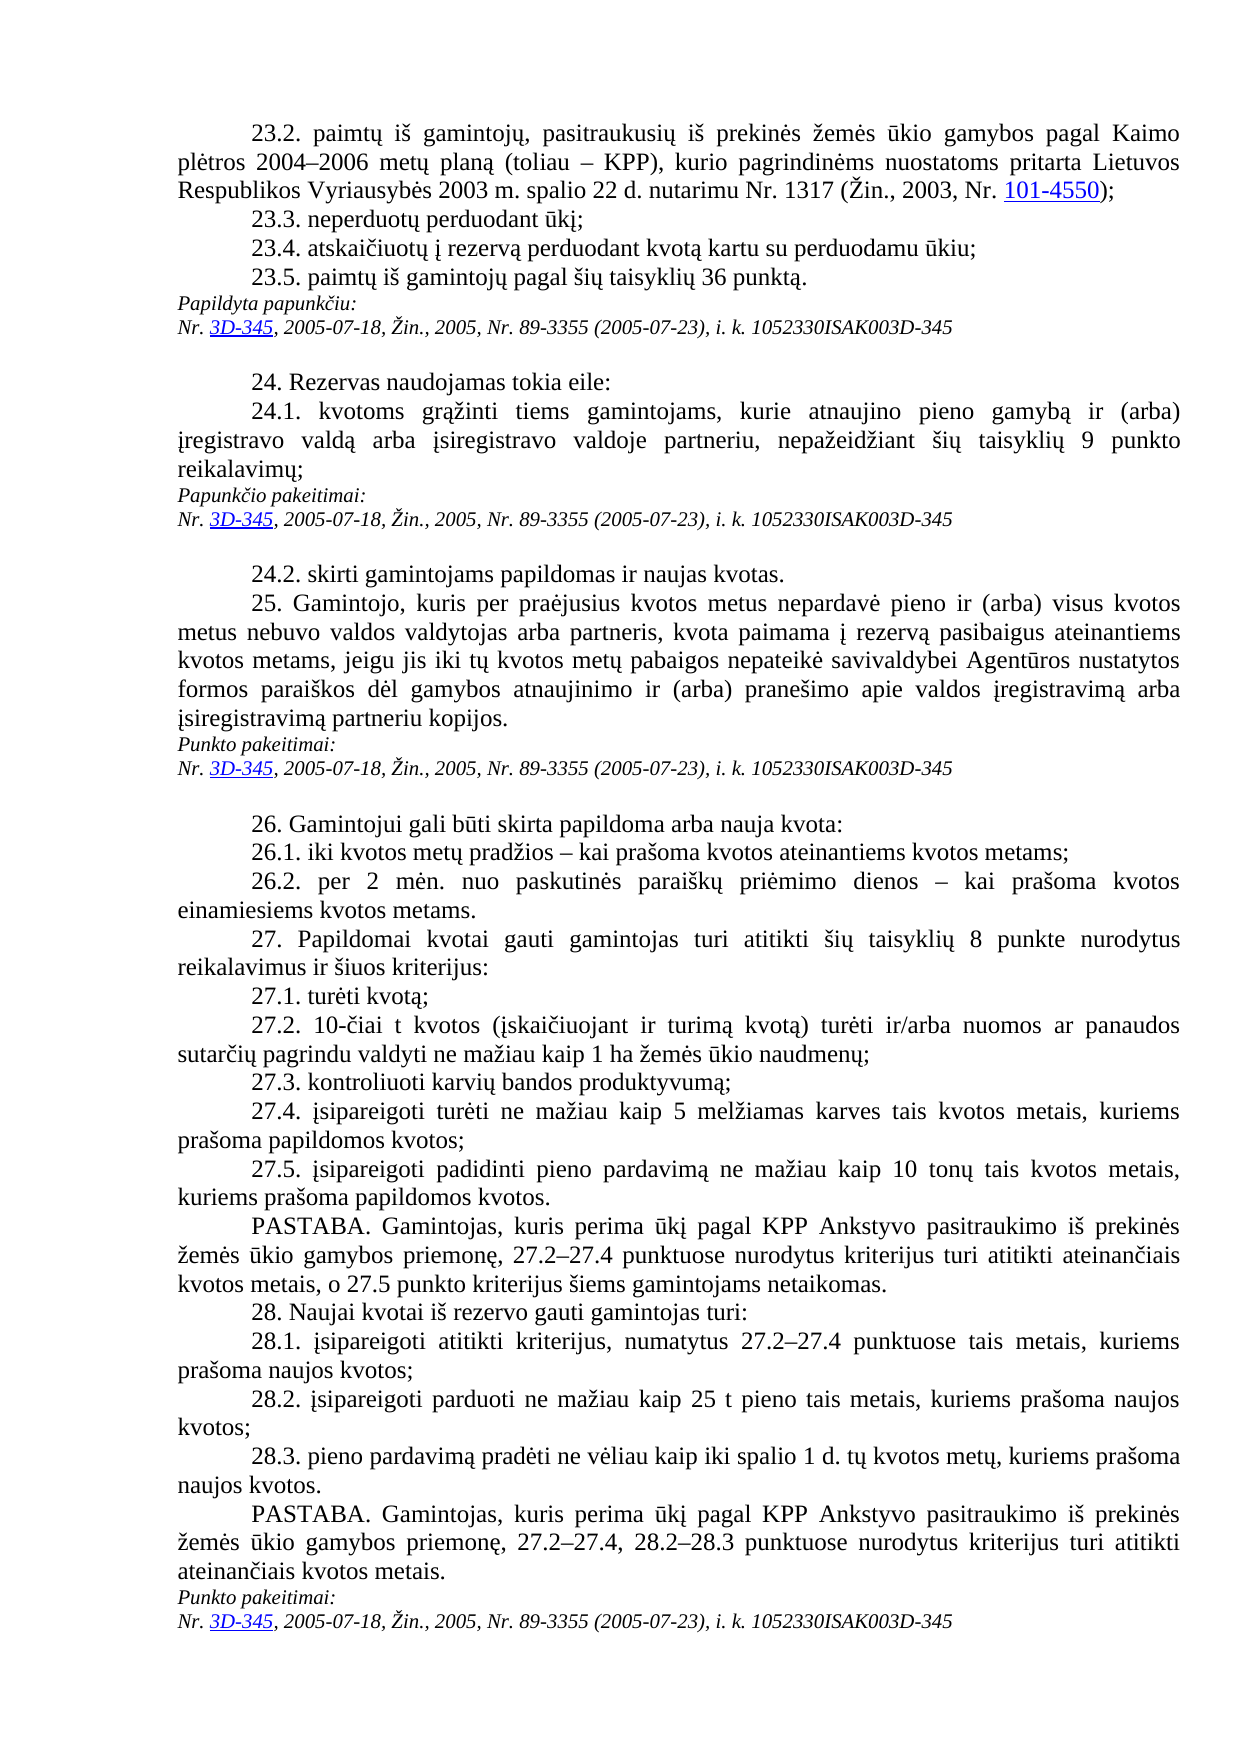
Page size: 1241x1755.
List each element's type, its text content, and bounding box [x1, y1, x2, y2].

text 28.2. įsipareigoti parduoti ne mažiau kaip 25 t pieno tais metais, kuriems prašoma naujos kvotos; [177, 1384, 1181, 1441]
text 23.4. atskaičiuotų į rezervą perduodant kvotą kartu su perduodamu ūkiu; [177, 233, 1181, 262]
text PASTABA. Gamintojas, kuris perima ūkį pagal KPP Ankstyvo pasitraukimo iš prekinės žemės ūkio gamybos priemonę, 27.2–27.4 punktuose nurodytus kriterijus turi atitikti ateinančiais kvotos metais, o 27.5 punkto kriterijus šiems gamintojams netaikomas. [177, 1211, 1181, 1297]
text 26.1. iki kvotos metų pradžios – kai prašoma kvotos ateinantiems kvotos metams; [177, 837, 1181, 866]
text Nr. 3D-345, 2005-07-18, Žin., 2005, Nr. 89-3355 (2005-07-23), i. k. 1052330ISAK003D-345 [177, 1609, 1181, 1633]
text 25. Gamintojo, kuris per praėjusius kvotos metus nepardavė pieno ir (arba) visus kvotos metus nebuvo valdos valdytojas arba partneris, kvota paimama į rezervą pasibaigus ateinantiems kvotos metams, jeigu jis iki tų kvotos metų pabaigos nepateikė savivaldybei Agentūros nustatytos formos paraiškos dėl gamybos atnaujinimo ir (arba) pranešimo apie valdos įregistravimą arba įsiregistravimą partneriu kopijos. [177, 588, 1181, 732]
text 24. Rezervas naudojamas tokia eile: [177, 367, 1181, 396]
text Punkto pakeitimai: [177, 732, 1181, 756]
text 27.4. įsipareigoti turėti ne mažiau kaip 5 melžiamas karves tais kvotos metais, kuriems prašoma papildomos kvotos; [177, 1096, 1181, 1154]
text 23.3. neperduotų perduodant ūkį; [177, 204, 1181, 233]
text 23.2. paimtų iš gamintojų, pasitraukusių iš prekinės žemės ūkio gamybos pagal Kaimo plėtros 2004–2006 metų planą (toliau – KPP), kurio pagrindinėms nuostatoms pritarta Lietuvos Respublikos Vyriausybės 2003 m. spalio 22 d. nutarimu Nr. 1317 (Žin., 2003, Nr. 101-4550); [177, 118, 1181, 204]
text 28. Naujai kvotai iš rezervo gauti gamintojas turi: [177, 1297, 1181, 1326]
text 26. Gamintojui gali būti skirta papildoma arba nauja kvota: [177, 809, 1181, 837]
text 23.5. paimtų iš gamintojų pagal šių taisyklių 36 punktą. [177, 262, 1181, 291]
text Papunkčio pakeitimai: [177, 482, 1181, 507]
text 26.2. per 2 mėn. nuo paskutinės paraiškų priėmimo dienos – kai prašoma kvotos einamiesiems kvotos metams. [177, 866, 1181, 924]
text Punkto pakeitimai: [177, 1585, 1181, 1609]
text 27.1. turėti kvotą; [177, 981, 1181, 1010]
text 27.5. įsipareigoti padidinti pieno pardavimą ne mažiau kaip 10 tonų tais kvotos metais, kuriems prašoma papildomos kvotos. [177, 1154, 1181, 1211]
text 27.3. kontroliuoti karvių bandos produktyvumą; [177, 1067, 1181, 1096]
text Nr. 3D-345, 2005-07-18, Žin., 2005, Nr. 89-3355 (2005-07-23), i. k. 1052330ISAK003D-345 [177, 756, 1181, 780]
text 24.2. skirti gamintojams papildomas ir naujas kvotas. [177, 559, 1181, 588]
text Nr. 3D-345, 2005-07-18, Žin., 2005, Nr. 89-3355 (2005-07-23), i. k. 1052330ISAK003D-345 [177, 507, 1181, 531]
text Nr. 3D-345, 2005-07-18, Žin., 2005, Nr. 89-3355 (2005-07-23), i. k. 1052330ISAK003D-345 [177, 315, 1181, 339]
text 28.1. įsipareigoti atitikti kriterijus, numatytus 27.2–27.4 punktuose tais metais, kuriems prašoma naujos kvotos; [177, 1326, 1181, 1384]
text 27. Papildomai kvotai gauti gamintojas turi atitikti šių taisyklių 8 punkte nurodytus reikalavimus ir šiuos kriterijus: [177, 924, 1181, 981]
text Papildyta papunkčiu: [177, 291, 1181, 315]
text 27.2. 10-čiai t kvotos (įskaičiuojant ir turimą kvotą) turėti ir/arba nuomos ar panaudos sutarčių pagrindu valdyti ne mažiau kaip 1 ha žemės ūkio naudmenų; [177, 1010, 1181, 1067]
text 24.1. kvotoms grąžinti tiems gamintojams, kurie atnaujino pieno gamybą ir (arba) įregistravo valdą arba įsiregistravo valdoje partneriu, nepažeidžiant šių taisyklių 9 punkto reikalavimų; [177, 396, 1181, 482]
text PASTABA. Gamintojas, kuris perima ūkį pagal KPP Ankstyvo pasitraukimo iš prekinės žemės ūkio gamybos priemonę, 27.2–27.4, 28.2–28.3 punktuose nurodytus kriterijus turi atitikti ateinančiais kvotos metais. [177, 1499, 1181, 1585]
text 28.3. pieno pardavimą pradėti ne vėliau kaip iki spalio 1 d. tų kvotos metų, kuriems prašoma naujos kvotos. [177, 1441, 1181, 1499]
